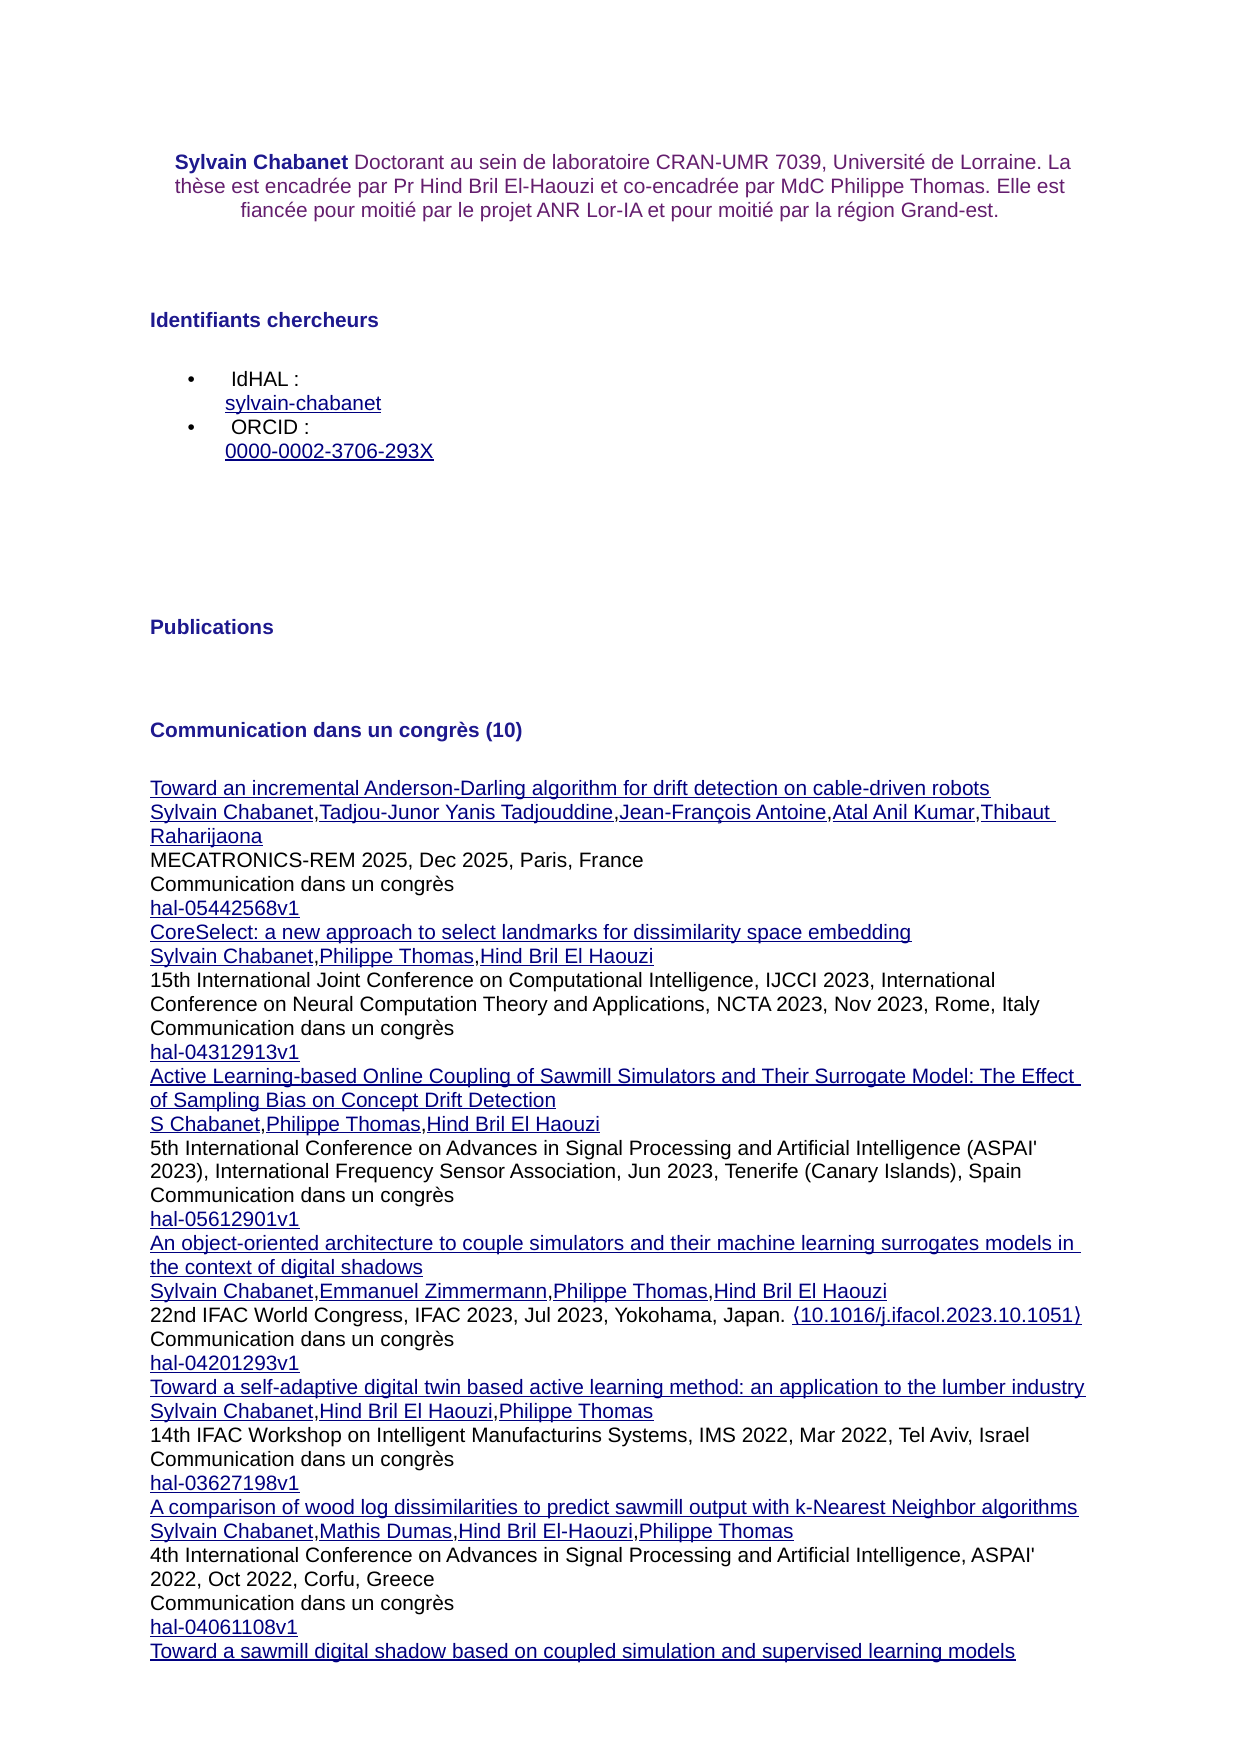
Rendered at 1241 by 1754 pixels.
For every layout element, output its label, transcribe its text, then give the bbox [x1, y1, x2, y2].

table_cell Active Learning-based Online Coupling of Sawmill Simulators and Their Surrogate Model: The Effect of Sampling Bias on Concept Drift Detection S Chabanet,Philippe Thomas,Hind Bril El Haouzi 5th International Conference on Advances in Signal Processing and Artificial Intelligence (ASPAI' 2023), International Frequency Sensor Association, Jun 2023, Tenerife (Canary Islands), Spain Communication dans un congrès hal-05612901v1 [150, 1064, 1090, 1231]
table_cell An object-oriented architecture to couple simulators and their machine learning surrogates models in the context of digital shadows Sylvain Chabanet,Emmanuel Zimmermann,Philippe Thomas,Hind Bril El Haouzi 22nd IFAC World Congress, IFAC 2023, Jul 2023, Yokohama, Japan. ⟨10.1016/j.ifacol.2023.10.1051⟩ Communication dans un congrès hal-04201293v1 [150, 1231, 1090, 1375]
subtitle Identifiants chercheurs [150, 308, 1090, 332]
list sylvain-chabanet [187, 391, 1090, 414]
subtitle Communication dans un congrès (10) [150, 718, 1090, 742]
table_cell Toward a self-adaptive digital twin based active learning method: an application to the lumber industry Sylvain Chabanet,Hind Bril El Haouzi,Philippe Thomas 14th IFAC Workshop on Intelligent Manufacturins Systems, IMS 2022, Mar 2022, Tel Aviv, Israel Communication dans un congrès hal-03627198v1 [150, 1375, 1090, 1495]
table_cell CoreSelect: a new approach to select landmarks for dissimilarity space embedding Sylvain Chabanet,Philippe Thomas,Hind Bril El Haouzi 15th International Joint Conference on Computational Intelligence, IJCCI 2023, International Conference on Neural Computation Theory and Applications, NCTA 2023, Nov 2023, Rome, Italy Communication dans un congrès hal-04312913v1 [150, 920, 1090, 1063]
list 0000-0002-3706-293X [187, 438, 1090, 462]
subtitle Sylvain Chabanet Doctorant au sein de laboratoire CRAN-UMR 7039, Université de Lorraine. La thèse est encadrée par Pr Hind Bril El-Haouzi et co-encadrée par MdC Philippe Thomas. Elle est fiancée pour moitié par le projet ANR Lor-IA et pour moitié par la région Grand-est. [150, 150, 1090, 222]
list ORCID : [187, 414, 1090, 438]
table_cell Toward a sawmill digital shadow based on coupled simulation and supervised learning models [150, 1639, 1090, 1662]
subtitle Publications [150, 614, 1090, 638]
table_cell A comparison of wood log dissimilarities to predict sawmill output with k-Nearest Neighbor algorithms Sylvain Chabanet,Mathis Dumas,Hind Bril El-Haouzi,Philippe Thomas 4th International Conference on Advances in Signal Processing and Artificial Intelligence, ASPAI' 2022, Oct 2022, Corfu, Greece Communication dans un congrès hal-04061108v1 [150, 1495, 1090, 1638]
table_header Toward an incremental Anderson-Darling algorithm for drift detection on cable-driven robots Sylvain Chabanet,Tadjou-Junor Yanis Tadjouddine,Jean-François Antoine,Atal Anil Kumar,Thibaut Raharijaona MECATRONICS-REM 2025, Dec 2025, Paris, France Communication dans un congrès hal-05442568v1 [150, 776, 1090, 920]
list IdHAL : [187, 367, 1090, 391]
